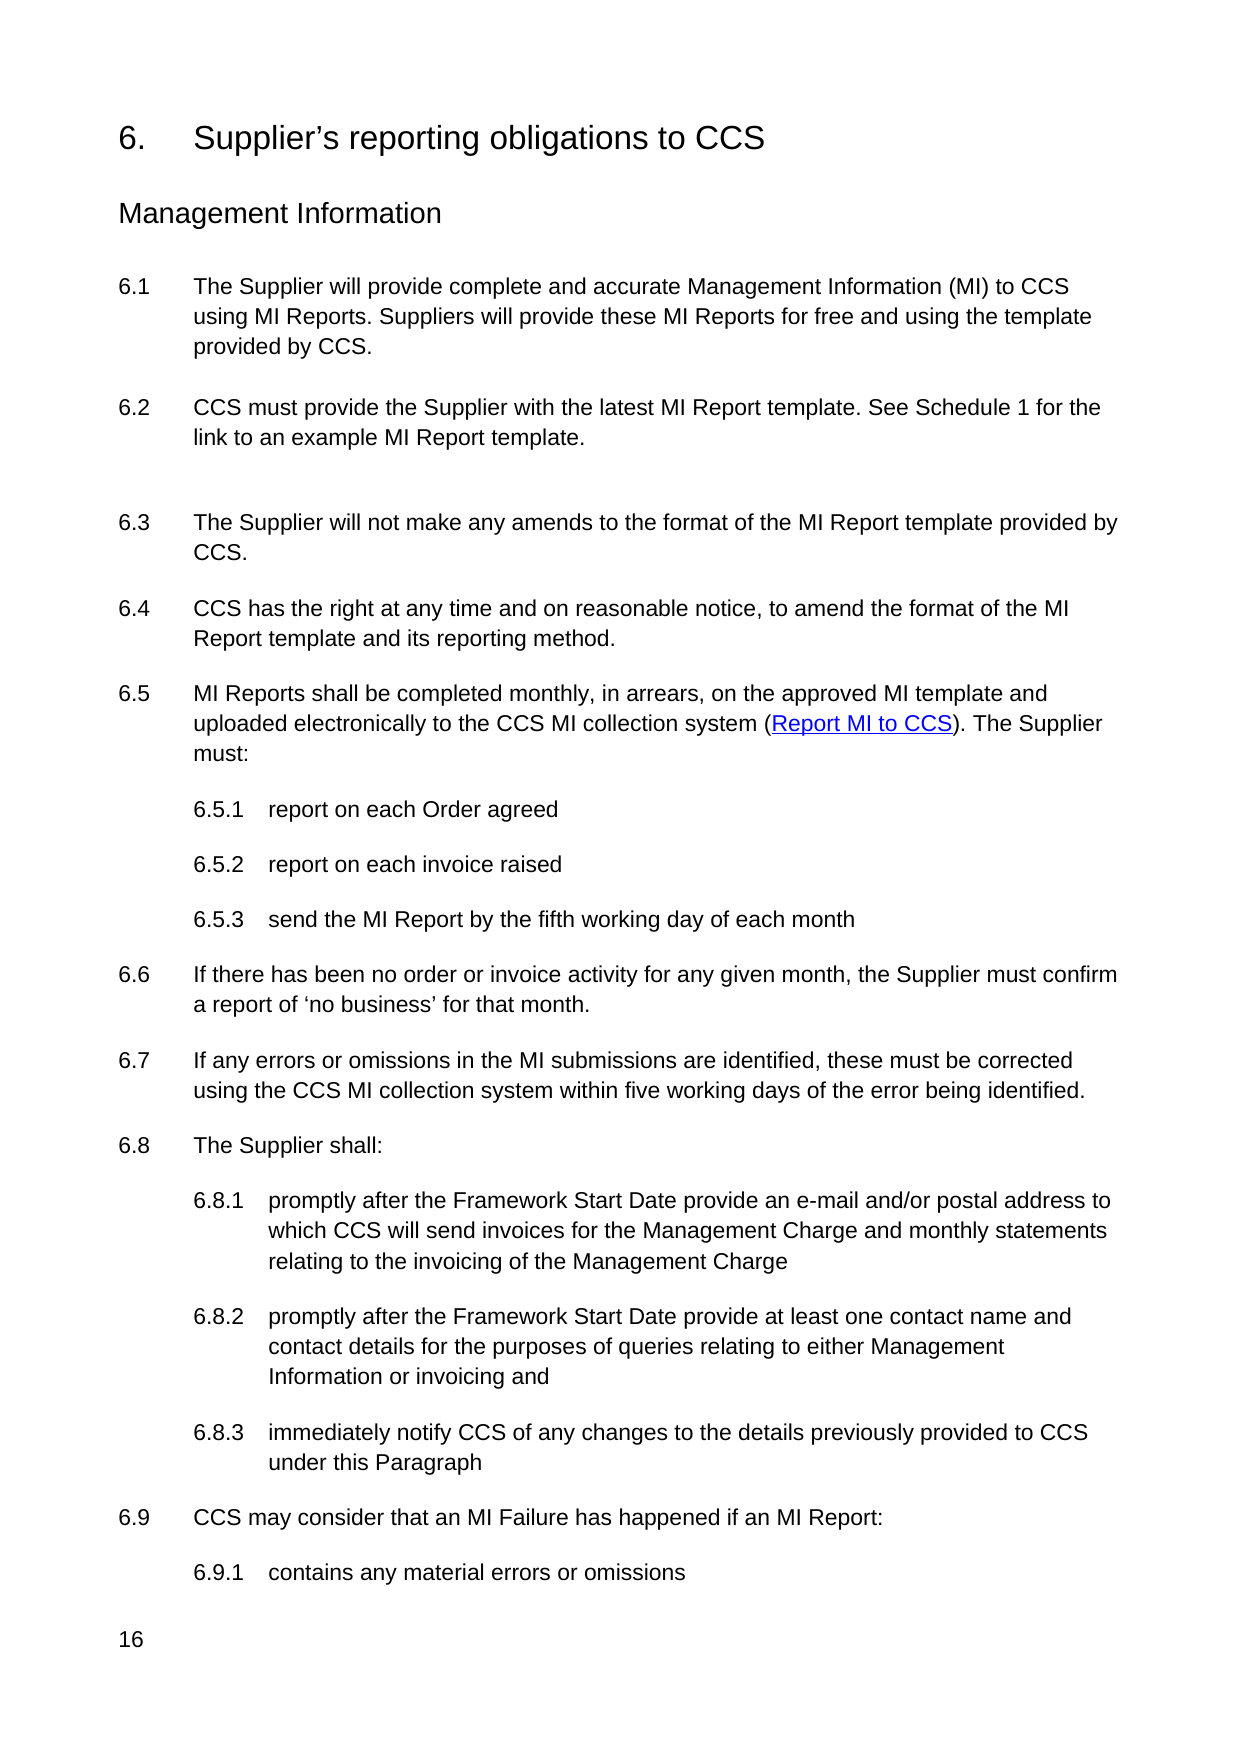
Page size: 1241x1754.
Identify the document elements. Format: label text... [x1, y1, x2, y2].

text 6.6 If there has been no order or invoice activity for any given month, the Supplier must confirm a report of ‘no business’ for that month. [118, 961, 1122, 1018]
text 6.9 CCS may consider that an MI Failure has happened if an MI Report: [118, 1504, 1122, 1530]
text 6.3 The Supplier will not make any amends to the format of the MI Report template provided by CCS. [118, 509, 1122, 566]
text 6.5 MI Reports shall be completed monthly, in arrears, on the approved MI template and uploaded electronically to the CCS MI collection system (Report MI to CCS). The Supplier must: [118, 680, 1122, 767]
text 6.5.3 send the MI Report by the fifth working day of each month [193, 906, 1122, 932]
text 6.8 The Supplier shall: [118, 1132, 1122, 1158]
text 6.8.1 promptly after the Framework Start Date provide an e-mail and/or postal address to which CCS will send invoices for the Management Charge and monthly statements relating to the invoicing of the Management Charge [193, 1187, 1122, 1274]
text 6.7 If any errors or omissions in the MI submissions are identified, these must be corrected using the CCS MI collection system within five working days of the error being identified. [118, 1047, 1122, 1103]
subtitle 6. Supplier’s reporting obligations to CCS [118, 118, 1122, 157]
text 6.1 The Supplier will provide complete and accurate Management Information (MI) to CCS using MI Reports. Suppliers will provide these MI Reports for free and using the template provided by CCS. [118, 273, 1122, 359]
subtitle Management Information [118, 196, 1122, 229]
text 6.9.1 contains any material errors or omissions [193, 1559, 1122, 1586]
text 6.5.1 report on each Order agreed [193, 796, 1122, 822]
text 6.8.2 promptly after the Framework Start Date provide at least one contact name and contact details for the purposes of queries relating to either Management Information or invoicing and [193, 1303, 1122, 1390]
text 6.2 CCS must provide the Supplier with the latest MI Report template. See Schedule 1 for the link to an example MI Report template. [118, 393, 1122, 450]
text 6.8.3 immediately notify CCS of any changes to the details previously provided to CCS under this Paragraph [193, 1418, 1122, 1475]
text 6.5.2 report on each invoice raised [193, 851, 1122, 877]
text 6.4 CCS has the right at any time and on reasonable notice, to amend the format of the MI Report template and its reporting method. [118, 594, 1122, 651]
